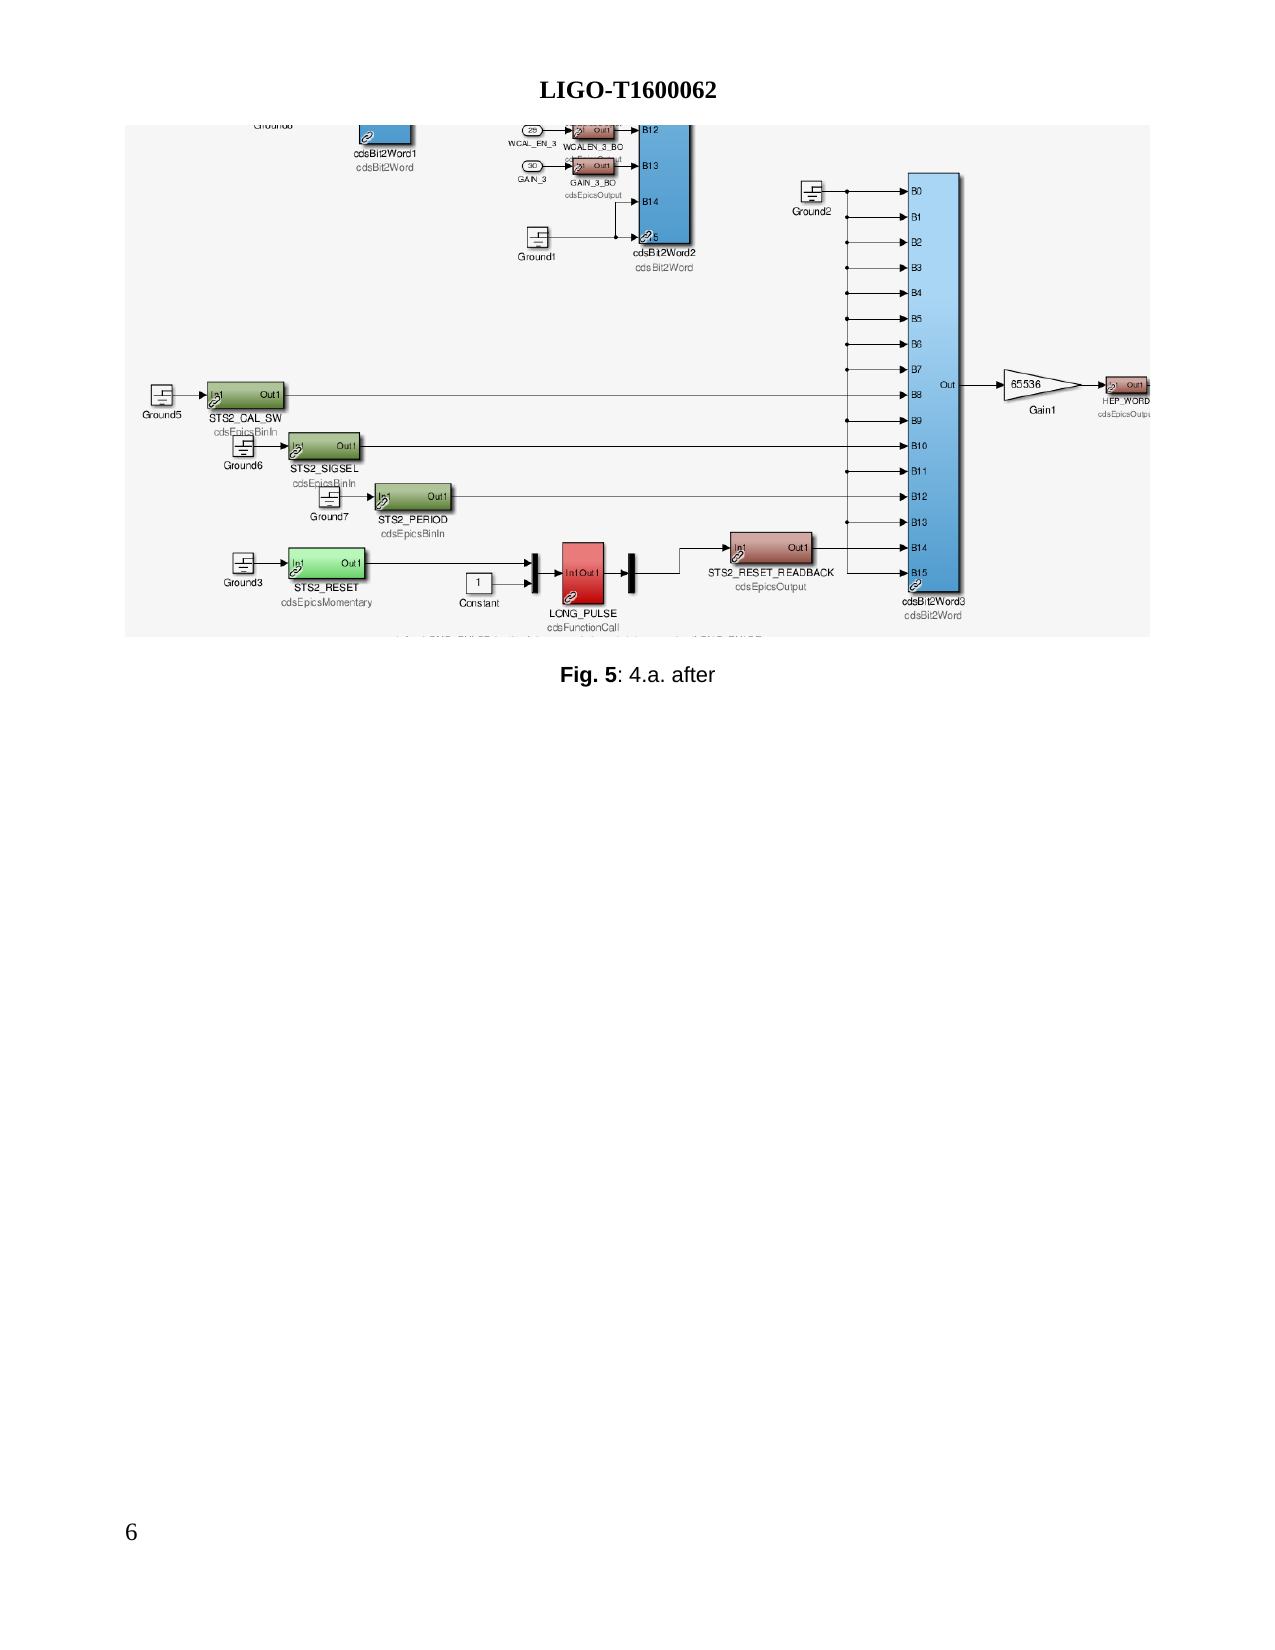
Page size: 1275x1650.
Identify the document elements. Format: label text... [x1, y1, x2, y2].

text Fig. 5: 4.a. after [125, 661, 1150, 687]
picture [125, 125, 1150, 637]
